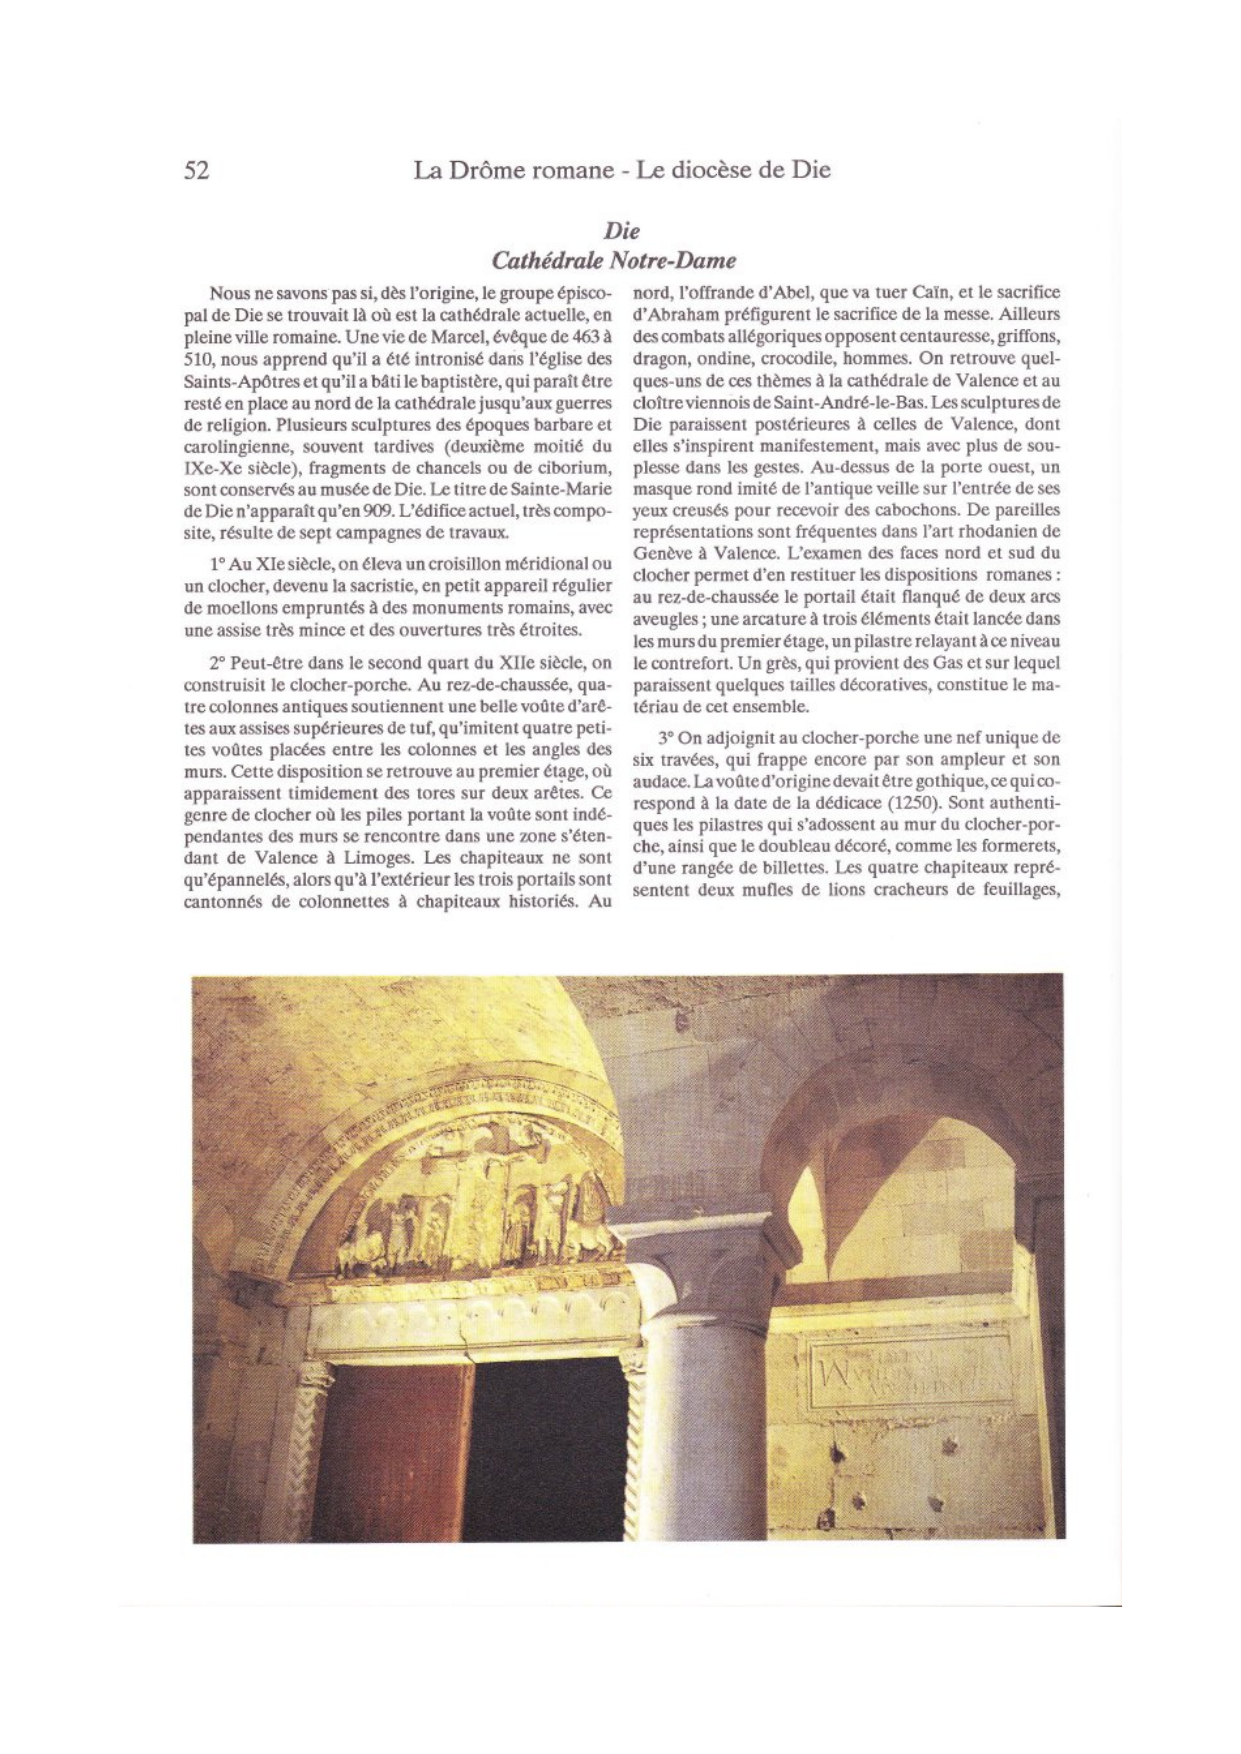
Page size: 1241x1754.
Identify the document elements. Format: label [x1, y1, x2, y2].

picture [118, 118, 1123, 1607]
